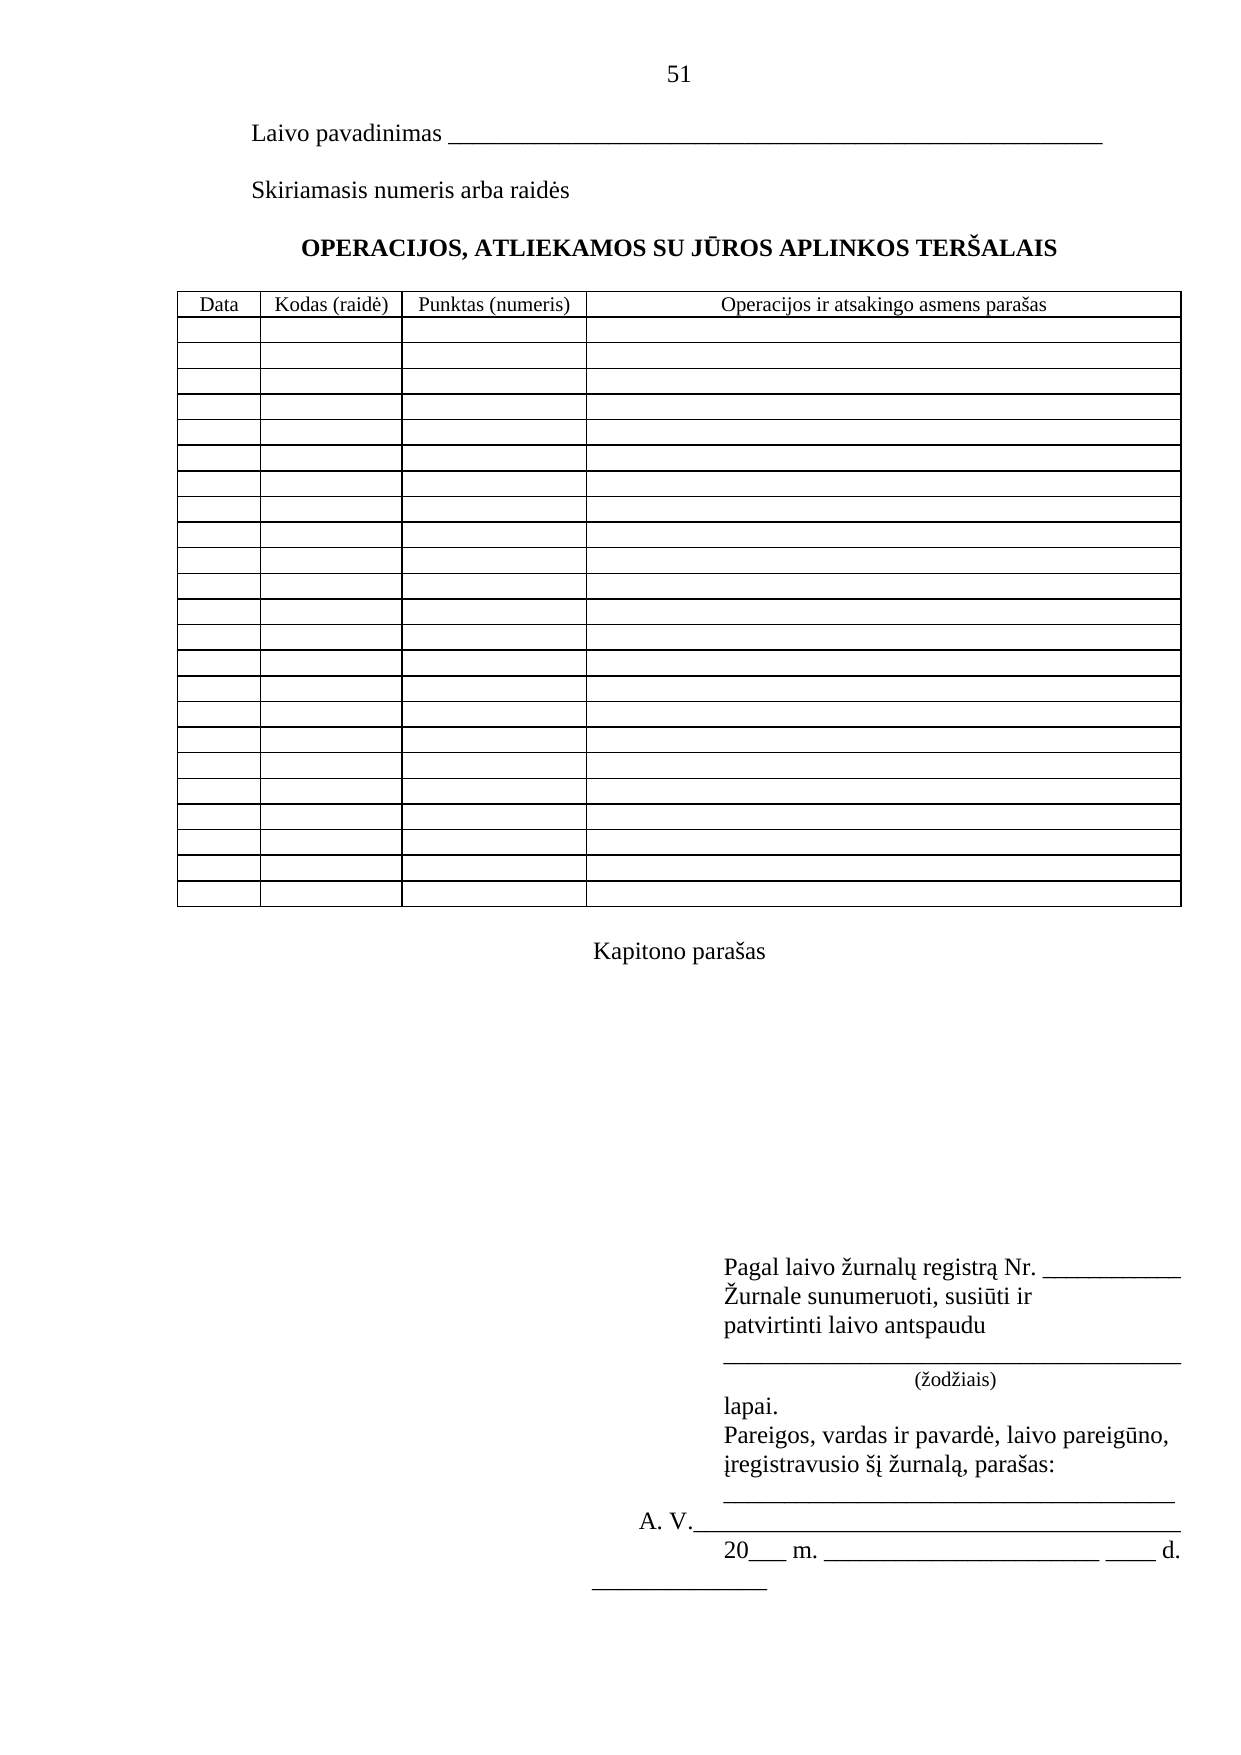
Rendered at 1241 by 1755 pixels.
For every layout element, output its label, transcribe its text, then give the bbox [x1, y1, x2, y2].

table_cell [582, 548, 586, 572]
table_cell [261, 548, 265, 572]
table_cell [256, 318, 260, 342]
text Laivo pavadinimas [177, 118, 1181, 147]
table_cell [256, 343, 260, 367]
table_cell [256, 702, 260, 726]
text 20___ m. ____ d. [649, 1535, 1181, 1564]
table_cell [261, 523, 265, 547]
table_cell [256, 369, 260, 393]
table_cell [261, 600, 265, 624]
table_cell [582, 882, 586, 906]
table_cell [587, 343, 591, 367]
table_cell [582, 523, 586, 547]
text Kapitono parašas [177, 936, 1181, 965]
table_cell [587, 497, 591, 521]
table_cell [261, 420, 265, 444]
table_cell [261, 702, 265, 726]
table_cell [256, 882, 260, 906]
table_cell [587, 805, 591, 829]
table_cell [587, 728, 591, 752]
table_cell [261, 625, 265, 649]
table_cell [582, 369, 586, 393]
table_cell [261, 651, 265, 675]
table_cell [582, 702, 586, 726]
table_cell [582, 753, 586, 777]
table_cell [256, 625, 260, 649]
text ______________ [177, 1564, 1181, 1592]
text Žurnale sunumeruoti, susiūti ir [649, 1281, 1181, 1310]
table_cell [261, 779, 265, 803]
text Pagal laivo žurnalų registrą Nr. [649, 1252, 1181, 1281]
text OPERACIJOS, ATLIEKAMOS SU JŪROS APLINKOS TERŠALAIS [177, 233, 1181, 262]
table_cell [582, 625, 586, 649]
table_cell [256, 574, 260, 598]
table_cell [256, 523, 260, 547]
table_header Data [256, 292, 260, 316]
table_cell [587, 600, 591, 624]
table_cell [587, 395, 591, 419]
table_cell [261, 728, 265, 752]
table_cell [256, 779, 260, 803]
table_cell [582, 779, 586, 803]
table_cell [587, 369, 591, 393]
table_cell [587, 446, 591, 470]
table_cell [256, 446, 260, 470]
table_cell [582, 395, 586, 419]
table_cell [261, 856, 265, 880]
table_cell [256, 420, 260, 444]
table_cell [261, 369, 265, 393]
table_cell [582, 728, 586, 752]
table_cell [582, 830, 586, 854]
table_cell [261, 830, 265, 854]
table_cell [261, 574, 265, 598]
table_cell [582, 856, 586, 880]
table_cell [261, 805, 265, 829]
table_cell [256, 600, 260, 624]
table_cell [582, 420, 586, 444]
table_cell [587, 318, 591, 342]
table_cell [582, 574, 586, 598]
table_cell [261, 318, 265, 342]
table_cell [261, 446, 265, 470]
table_cell [587, 420, 591, 444]
text Skiriamasis numeris arba raidės [177, 176, 1181, 204]
table_cell [582, 343, 586, 367]
table_cell [256, 395, 260, 419]
table_cell [261, 343, 265, 367]
table_cell [587, 702, 591, 726]
table_cell [261, 677, 265, 701]
table_cell [587, 651, 591, 675]
table_cell [582, 600, 586, 624]
table_cell [261, 882, 265, 906]
table_cell [587, 779, 591, 803]
table_cell [587, 830, 591, 854]
table_cell [256, 753, 260, 777]
table_cell [587, 574, 591, 598]
table_cell [256, 548, 260, 572]
table_cell [256, 805, 260, 829]
text Pareigos, vardas ir pavardė, laivo pareigūno, įregistravusio šį žurnalą, parašas: [723, 1420, 1181, 1477]
table_cell [256, 728, 260, 752]
table_cell [587, 677, 591, 701]
table_cell [256, 830, 260, 854]
table_cell [582, 446, 586, 470]
text patvirtinti laivo antspaudu [649, 1310, 1181, 1338]
table_cell [587, 523, 591, 547]
table_cell [582, 472, 586, 496]
table_cell [582, 318, 586, 342]
table_cell [587, 625, 591, 649]
table_cell [261, 497, 265, 521]
table_cell [261, 472, 265, 496]
table_cell [582, 805, 586, 829]
table_cell [261, 395, 265, 419]
table_cell [587, 753, 591, 777]
table_cell [256, 651, 260, 675]
table_cell [256, 856, 260, 880]
table_cell [587, 882, 591, 906]
table_cell [587, 548, 591, 572]
table_cell [587, 472, 591, 496]
text lapai. [649, 1391, 1181, 1420]
table_cell [261, 753, 265, 777]
table_cell [256, 472, 260, 496]
table_cell [256, 677, 260, 701]
table_cell [256, 497, 260, 521]
table_cell [582, 677, 586, 701]
table_cell [587, 856, 591, 880]
table_cell [582, 651, 586, 675]
text (žodžiais) [177, 1367, 1181, 1391]
text A. V. [565, 1506, 1181, 1535]
table_cell [582, 497, 586, 521]
